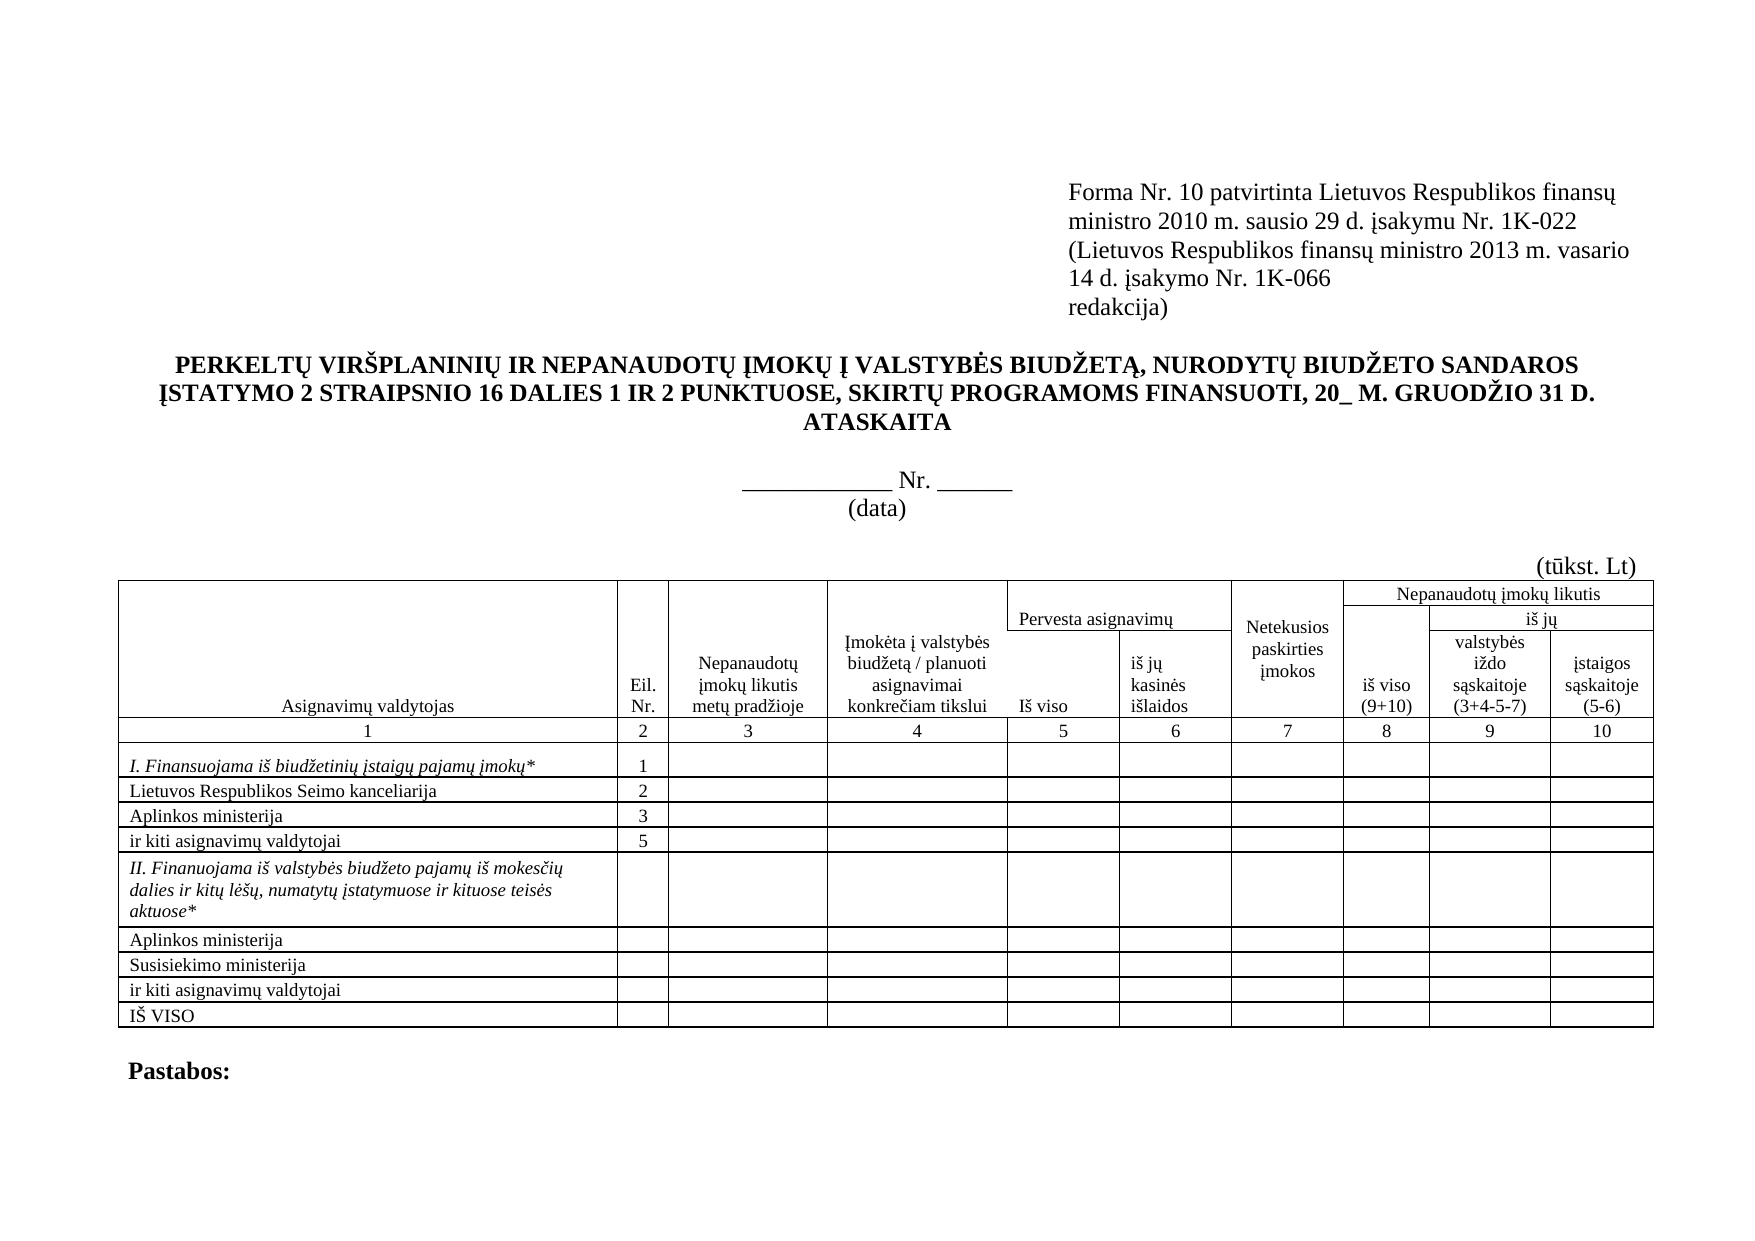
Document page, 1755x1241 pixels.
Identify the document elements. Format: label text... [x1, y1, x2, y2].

table_cell [1008, 1003, 1119, 1026]
table_cell 10 [1551, 718, 1653, 742]
table_cell Iš viso [1007, 631, 1119, 717]
table_cell [1344, 778, 1429, 801]
table_cell 3 [618, 803, 668, 826]
table_cell [1120, 803, 1231, 826]
table_cell [1008, 978, 1119, 1001]
table_cell [1344, 901, 1429, 926]
table_cell [1232, 1003, 1343, 1026]
table_cell [1551, 853, 1653, 876]
table_cell Lietuvos Respublikos Seimo kanceliarija [119, 778, 617, 801]
table_cell [1430, 778, 1550, 801]
table_cell [618, 928, 668, 951]
table_cell [1430, 978, 1550, 1001]
table_cell [1120, 778, 1231, 801]
table_cell [669, 901, 827, 926]
table_cell [1120, 928, 1231, 951]
table_cell [618, 876, 668, 901]
table_cell [669, 743, 827, 776]
table_cell [1120, 853, 1231, 876]
table_cell [1232, 901, 1343, 926]
table_cell [618, 901, 668, 926]
table_cell [1232, 876, 1343, 901]
table_cell [1232, 928, 1343, 951]
table_cell [618, 853, 668, 876]
table_cell iš jų kasinės išlaidos [1120, 631, 1231, 717]
table_cell 4 [828, 718, 1007, 742]
table_cell [1344, 803, 1429, 826]
table_cell [1551, 901, 1653, 926]
table_cell [1430, 1003, 1550, 1026]
table_cell [1551, 803, 1653, 826]
table_cell [828, 876, 1007, 901]
text PERKELTŲ VIRŠPLANINIŲ IR NEPANAUDOTŲ ĮMOKŲ Į VALSTYBĖS BIUDŽETĄ, NURODYTŲ BIUDŽETO SANDAROS ĮSTATYMO 2 STRAIPSNIO 16 DALIES 1 IR 2 PUNKTUOSE, SKIRTŲ PROGRAMOMS FINANSUOTI, 20_ M. GRUODŽIO 31 D. ATASKAITA [118, 350, 1636, 436]
table_cell ir kiti asignavimų valdytojai [119, 828, 617, 851]
table_cell [1120, 978, 1231, 1001]
table_cell [1551, 876, 1653, 901]
table_cell 3 [669, 718, 827, 742]
text (tūkst. Lt) [118, 551, 1636, 580]
table_cell iš jų [1430, 606, 1653, 630]
table_cell [1008, 928, 1119, 951]
table_cell [1344, 876, 1429, 901]
table_cell [828, 978, 1007, 1001]
table_cell [828, 803, 1007, 826]
table_cell 5 [1008, 718, 1119, 742]
text Pastabos: [128, 1056, 1636, 1085]
table_cell [1430, 928, 1550, 951]
table_header Eil. Nr. [618, 581, 668, 717]
table_cell [1008, 953, 1119, 976]
table_cell [1430, 828, 1550, 851]
table_cell [1008, 743, 1119, 776]
table_header Nepanaudotų įmokų likutis metų pradžioje [669, 581, 827, 717]
table_cell [1120, 876, 1231, 901]
table_cell [1008, 876, 1119, 901]
table_cell [1551, 778, 1653, 801]
table_cell [828, 953, 1007, 976]
table_cell [669, 778, 827, 801]
table_cell IŠ VISO [119, 1003, 617, 1026]
table_cell [1344, 853, 1429, 876]
table_cell [618, 978, 668, 1001]
table_cell [669, 928, 827, 951]
table_cell [1120, 953, 1231, 976]
table_cell 2 [618, 718, 668, 742]
table_cell [828, 853, 1007, 876]
table_cell [1551, 743, 1653, 776]
text redakcija) [1068, 292, 1636, 321]
table_cell Aplinkos ministerija [119, 928, 617, 951]
table_cell [1551, 953, 1653, 976]
table_cell iš viso (9+10) [1344, 606, 1429, 717]
table_cell [1232, 853, 1343, 876]
table_cell [1551, 828, 1653, 851]
table_header Nepanaudotų įmokų likutis [1344, 581, 1653, 605]
table_cell [828, 928, 1007, 951]
table_cell [828, 1003, 1007, 1026]
table_cell [1232, 978, 1343, 1001]
table_cell [1120, 828, 1231, 851]
table_cell [1008, 828, 1119, 851]
table_cell 9 [1430, 718, 1550, 742]
table_cell valstybės iždo sąskaitoje (3+4-5-7) [1430, 631, 1550, 717]
table_cell I. Finansuojama iš biudžetinių įstaigų pajamų įmokų* [119, 743, 617, 776]
table_cell [1551, 928, 1653, 951]
table_cell [1232, 743, 1343, 776]
table_cell 1 [618, 743, 668, 776]
table_cell [1551, 978, 1653, 1001]
table_cell 8 [1344, 718, 1429, 742]
table_cell [1008, 778, 1119, 801]
table_cell Susisiekimo ministerija [119, 953, 617, 976]
table_cell Aplinkos ministerija [119, 803, 617, 826]
table_cell [1344, 953, 1429, 976]
table_cell II. Finanuojama iš valstybės biudžeto pajamų iš mokesčių dalies ir kitų lėšų, numatytų įstatymuose ir kituose teisės aktuose* [119, 853, 617, 926]
table_cell [669, 978, 827, 1001]
table_header Asignavimų valdytojas [119, 581, 617, 717]
table_cell [1232, 803, 1343, 826]
table_header Įmokėta į valstybės biudžetą / planuoti asignavimai konkrečiam tikslui [828, 581, 1007, 717]
table_cell [1008, 803, 1119, 826]
text (data) [118, 493, 1636, 522]
table_cell [618, 953, 668, 976]
table_cell 5 [618, 828, 668, 851]
table_cell [1232, 953, 1343, 976]
table_cell [1430, 953, 1550, 976]
table_cell [1344, 743, 1429, 776]
table_cell [1430, 876, 1550, 901]
table_cell [1344, 828, 1429, 851]
table_cell [669, 853, 827, 876]
table_cell [828, 901, 1007, 926]
table_cell [1430, 853, 1550, 876]
table_cell [669, 953, 827, 976]
table_cell [669, 876, 827, 901]
text Forma Nr. 10 patvirtinta Lietuvos Respublikos finansų ministro 2010 m. sausio 29 d. įsakymu Nr. 1K-022 (Lietuvos Respublikos finansų ministro 2013 m. vasario 14 d. įsakymo Nr. 1K-066 [1068, 177, 1636, 292]
table_cell 6 [1120, 718, 1231, 742]
table_cell 7 [1232, 718, 1343, 742]
table_cell [669, 828, 827, 851]
table_cell [1344, 978, 1429, 1001]
table_header Pervesta asignavimų [1008, 581, 1231, 630]
table_cell [1551, 1003, 1653, 1026]
table_cell [1008, 901, 1119, 926]
table_cell [1120, 1003, 1231, 1026]
table_cell įstaigos sąskaitoje (5-6) [1551, 631, 1653, 717]
table_cell [1430, 901, 1550, 926]
table_cell [1430, 743, 1550, 776]
table_cell [1430, 803, 1550, 826]
table_cell 1 [119, 718, 617, 742]
text ____________ Nr. ______ [118, 465, 1636, 493]
table_cell 2 [618, 778, 668, 801]
table_cell [828, 743, 1007, 776]
table_cell [1120, 743, 1231, 776]
table_cell [669, 803, 827, 826]
table_cell [828, 828, 1007, 851]
table_cell [1008, 853, 1119, 876]
table_cell ir kiti asignavimų valdytojai [119, 978, 617, 1001]
table_cell [1120, 901, 1231, 926]
table_cell [669, 1003, 827, 1026]
table_cell [1232, 828, 1343, 851]
table_cell [1344, 1003, 1429, 1026]
table_cell [1232, 778, 1343, 801]
table_cell [828, 778, 1007, 801]
table_cell [1344, 928, 1429, 951]
table_cell [618, 1003, 668, 1026]
table_header Netekusios paskirties įmokos [1232, 581, 1343, 717]
